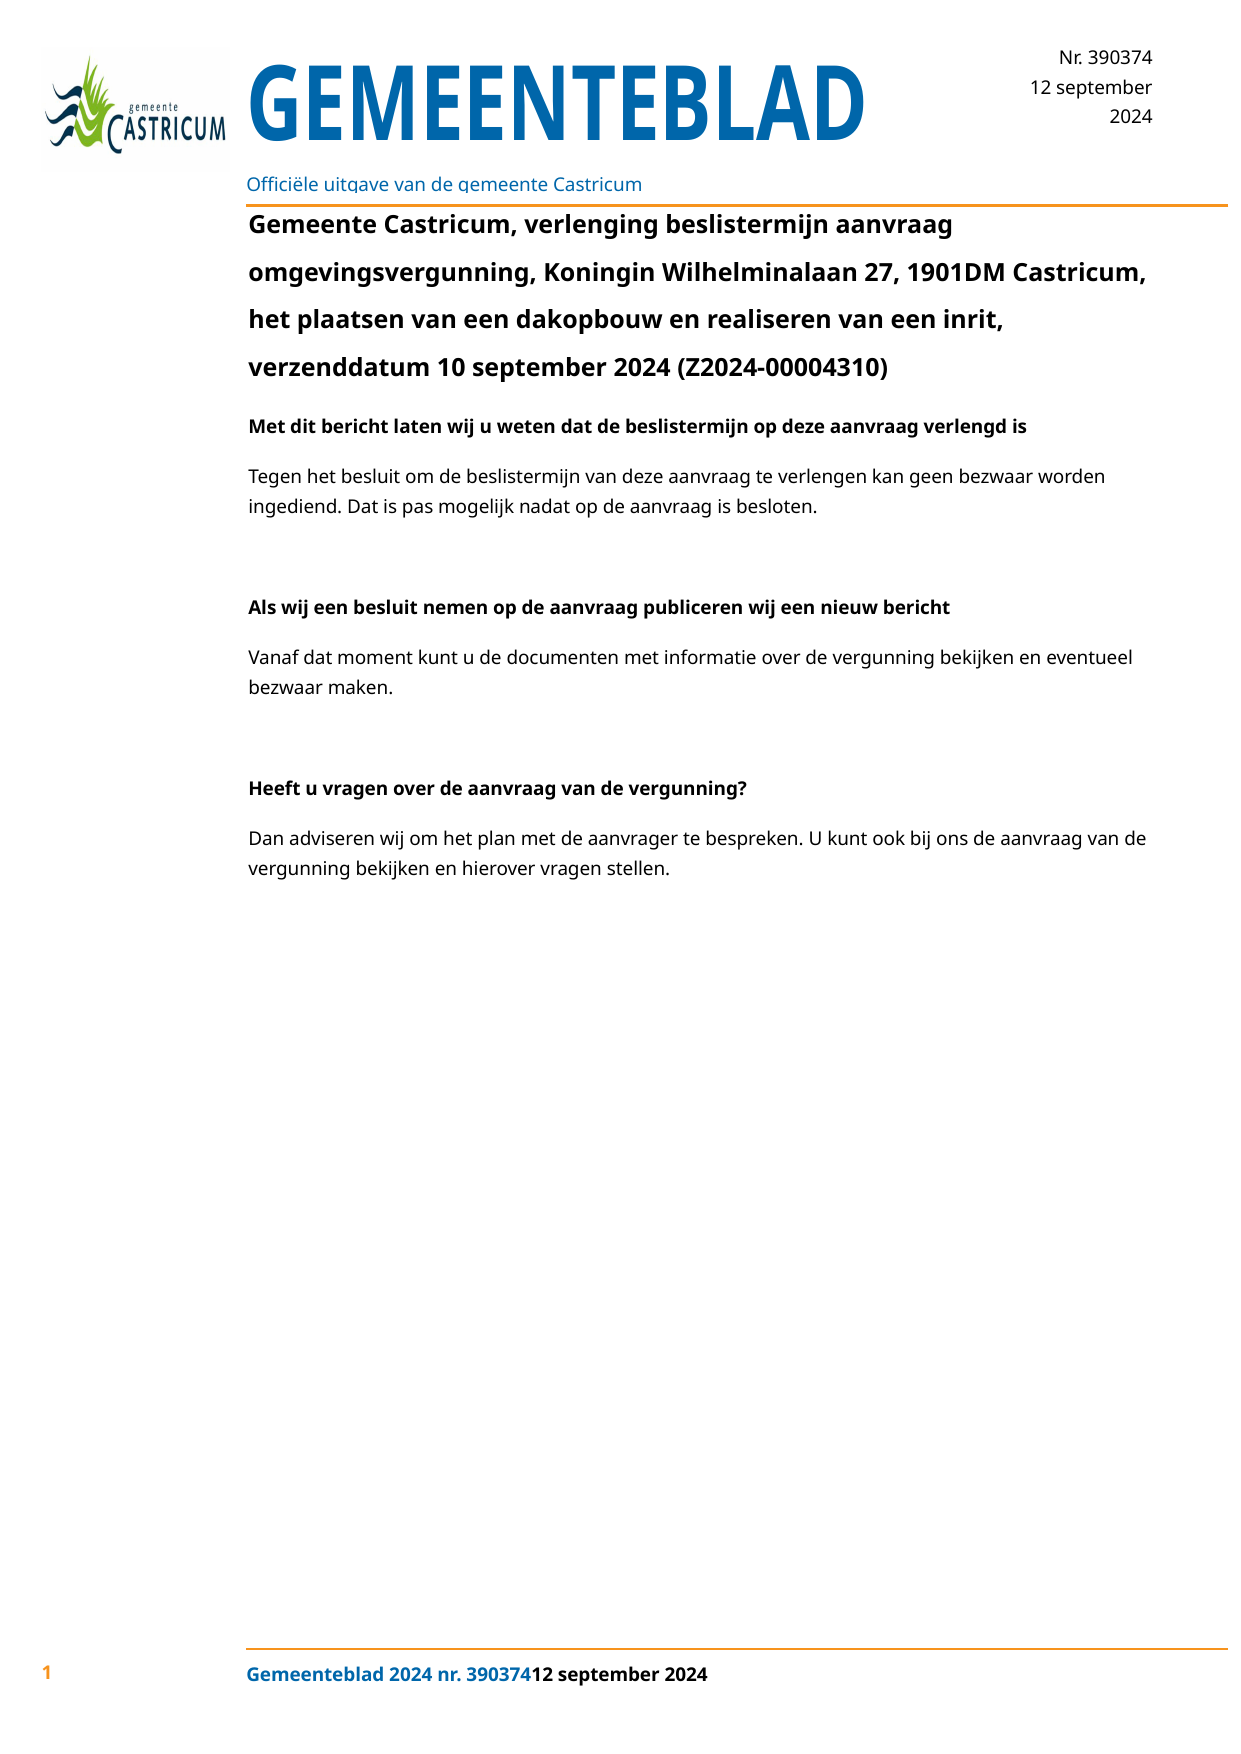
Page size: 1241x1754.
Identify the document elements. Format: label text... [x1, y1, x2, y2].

text Gemeente Castricum, verlenging beslistermijn aanvraag omgevingsvergunning, Koningin Wilhelminalaan 27, 1901DM Castricum, het plaatsen van een dakopbouw en realiseren van een inrit, verzenddatum 10 september 2024 (Z2024-00004310) [248, 207, 1152, 384]
text Vanaf dat moment kunt u de documenten met informatie over de vergunning bekijken en eventueel bezwaar maken. [248, 644, 1152, 700]
text Tegen het besluit om de beslistermijn van deze aanvraag te verlengen kan geen bezwaar worden ingediend. Dat is pas mogelijk nadat op de aanvraag is besloten. [248, 463, 1152, 519]
text Dan adviseren wij om het plan met de aanvrager te bespreken. U kunt ook bij ons de aanvraag van de vergunning bekijken en hierover vragen stellen. [248, 825, 1152, 881]
text Heeft u vragen over de aanvraag van de vergunning? [248, 775, 1152, 801]
text Met dit bericht laten wij u weten dat de beslistermijn op deze aanvraag verlengd is [248, 413, 1152, 439]
text Als wij een besluit nemen op de aanvraag publiceren wij een nieuw bericht [248, 594, 1152, 620]
picture [41, 47, 231, 172]
